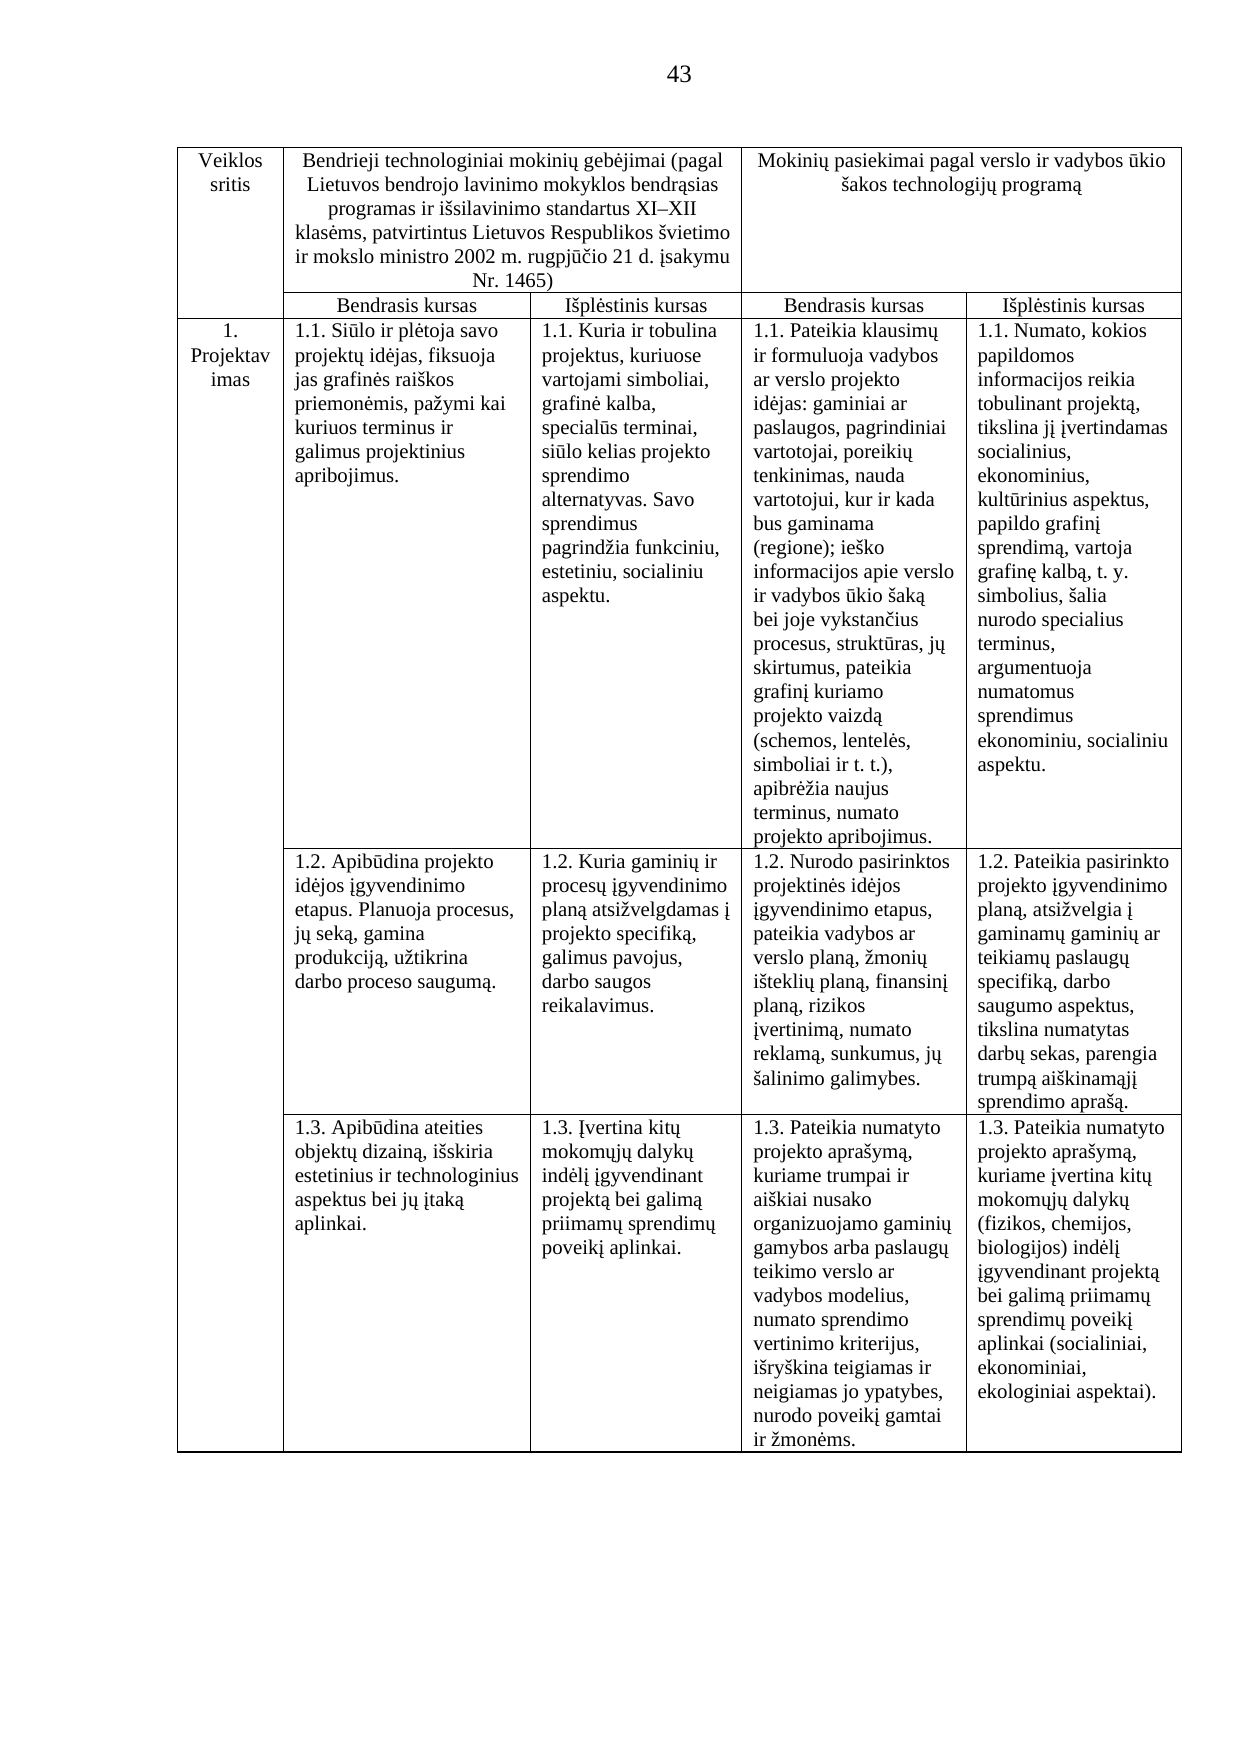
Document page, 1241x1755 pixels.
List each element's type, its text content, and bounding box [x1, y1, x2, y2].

table_cell 1.1. Pateikia klausimų ir formuluoja vadybos ar verslo projekto idėjas: gaminiai ar paslaugos, pagrindiniai vartotojai, poreikių tenkinimas, nauda vartotojui, kur ir kada bus gaminama (regione); ieško informacijos apie verslo ir vadybos ūkio šaką bei joje vykstančius procesus, struktūras, jų skirtumus, pateikia grafinį kuriamo projekto vaizdą (schemos, lentelės, simboliai ir t. t.), apibrėžia naujus terminus, numato projekto apribojimus. [742, 319, 966, 848]
table_cell Bendrasis kursas [284, 293, 530, 317]
table_cell Bendrasis kursas [742, 293, 966, 317]
table_header Mokinių pasiekimai pagal verslo ir vadybos ūkio šakos technologijų programą [742, 148, 1181, 292]
table_cell 1.1. Numato, kokios papildomos informacijos reikia tobulinant projektą, tikslina jį įvertindamas socialinius, ekonominius, kultūrinius aspektus, papildo grafinį sprendimą, vartoja grafinę kalbą, t. y. simbolius, šalia nurodo specialius terminus, argumentuoja numatomus sprendimus ekonominiu, socialiniu aspektu. [967, 319, 1181, 848]
table_cell 1.2. Kuria gaminių ir procesų įgyvendinimo planą atsižvelgdamas į projekto specifiką, galimus pavojus, darbo saugos reikalavimus. [531, 849, 741, 1113]
table_cell 1.1. Kuria ir tobulina projektus, kuriuose vartojami simboliai, grafinė kalba, specialūs terminai, siūlo kelias projekto sprendimo alternatyvas. Savo sprendimus pagrindžia funkciniu, estetiniu, socialiniu aspektu. [531, 319, 741, 848]
table_cell 1.2. Apibūdina projekto idėjos įgyvendinimo etapus. Planuoja procesus, jų seką, gamina produkciją, užtikrina darbo proceso saugumą. [284, 849, 530, 1113]
table_header Veiklos sritis [178, 148, 283, 317]
table_cell 1.2. Nurodo pasirinktos projektinės idėjos įgyvendinimo etapus, pateikia vadybos ar verslo planą, žmonių išteklių planą, finansinį planą, rizikos įvertinimą, numato reklamą, sunkumus, jų šalinimo galimybes. [742, 849, 966, 1113]
table_cell 1.3. Pateikia numatyto projekto aprašymą, kuriame įvertina kitų mokomųjų dalykų (fizikos, chemijos, biologijos) indėlį įgyvendinant projektą bei galimą priimamų sprendimų poveikį aplinkai (socialiniai, ekonominiai, ekologiniai aspektai). [967, 1115, 1181, 1451]
table_cell 1.2. Pateikia pasirinkto projekto įgyvendinimo planą, atsižvelgia į gaminamų gaminių ar teikiamų paslaugų specifiką, darbo saugumo aspektus, tikslina numatytas darbų sekas, parengia trumpą aiškinamąjį sprendimo aprašą. [967, 849, 1181, 1113]
table_cell 1. Projektavimas [178, 319, 283, 1451]
table_cell Išplėstinis kursas [967, 293, 1181, 317]
table_header Bendrieji technologiniai mokinių gebėjimai (pagal Lietuvos bendrojo lavinimo mokyklos bendrąsias programas ir išsilavinimo standartus XI–XII klasėms, patvirtintus Lietuvos Respublikos švietimo ir mokslo ministro 2002 m. rugpjūčio 21 d. įsakymu Nr. 1465) [284, 148, 741, 292]
table_cell 1.3. Apibūdina ateities objektų dizainą, išskiria estetinius ir technologinius aspektus bei jų įtaką aplinkai. [284, 1115, 530, 1451]
table_cell 1.3. Įvertina kitų mokomųjų dalykų indėlį įgyvendinant projektą bei galimą priimamų sprendimų poveikį aplinkai. [531, 1115, 741, 1451]
table_cell Išplėstinis kursas [531, 293, 741, 317]
table_cell 1.1. Siūlo ir plėtoja savo projektų idėjas, fiksuoja jas grafinės raiškos priemonėmis, pažymi kai kuriuos terminus ir galimus projektinius apribojimus. [284, 319, 530, 848]
table_cell 1.3. Pateikia numatyto projekto aprašymą, kuriame trumpai ir aiškiai nusako organizuojamo gaminių gamybos arba paslaugų teikimo verslo ar vadybos modelius, numato sprendimo vertinimo kriterijus, išryškina teigiamas ir neigiamas jo ypatybes, nurodo poveikį gamtai ir žmonėms. [742, 1115, 966, 1451]
